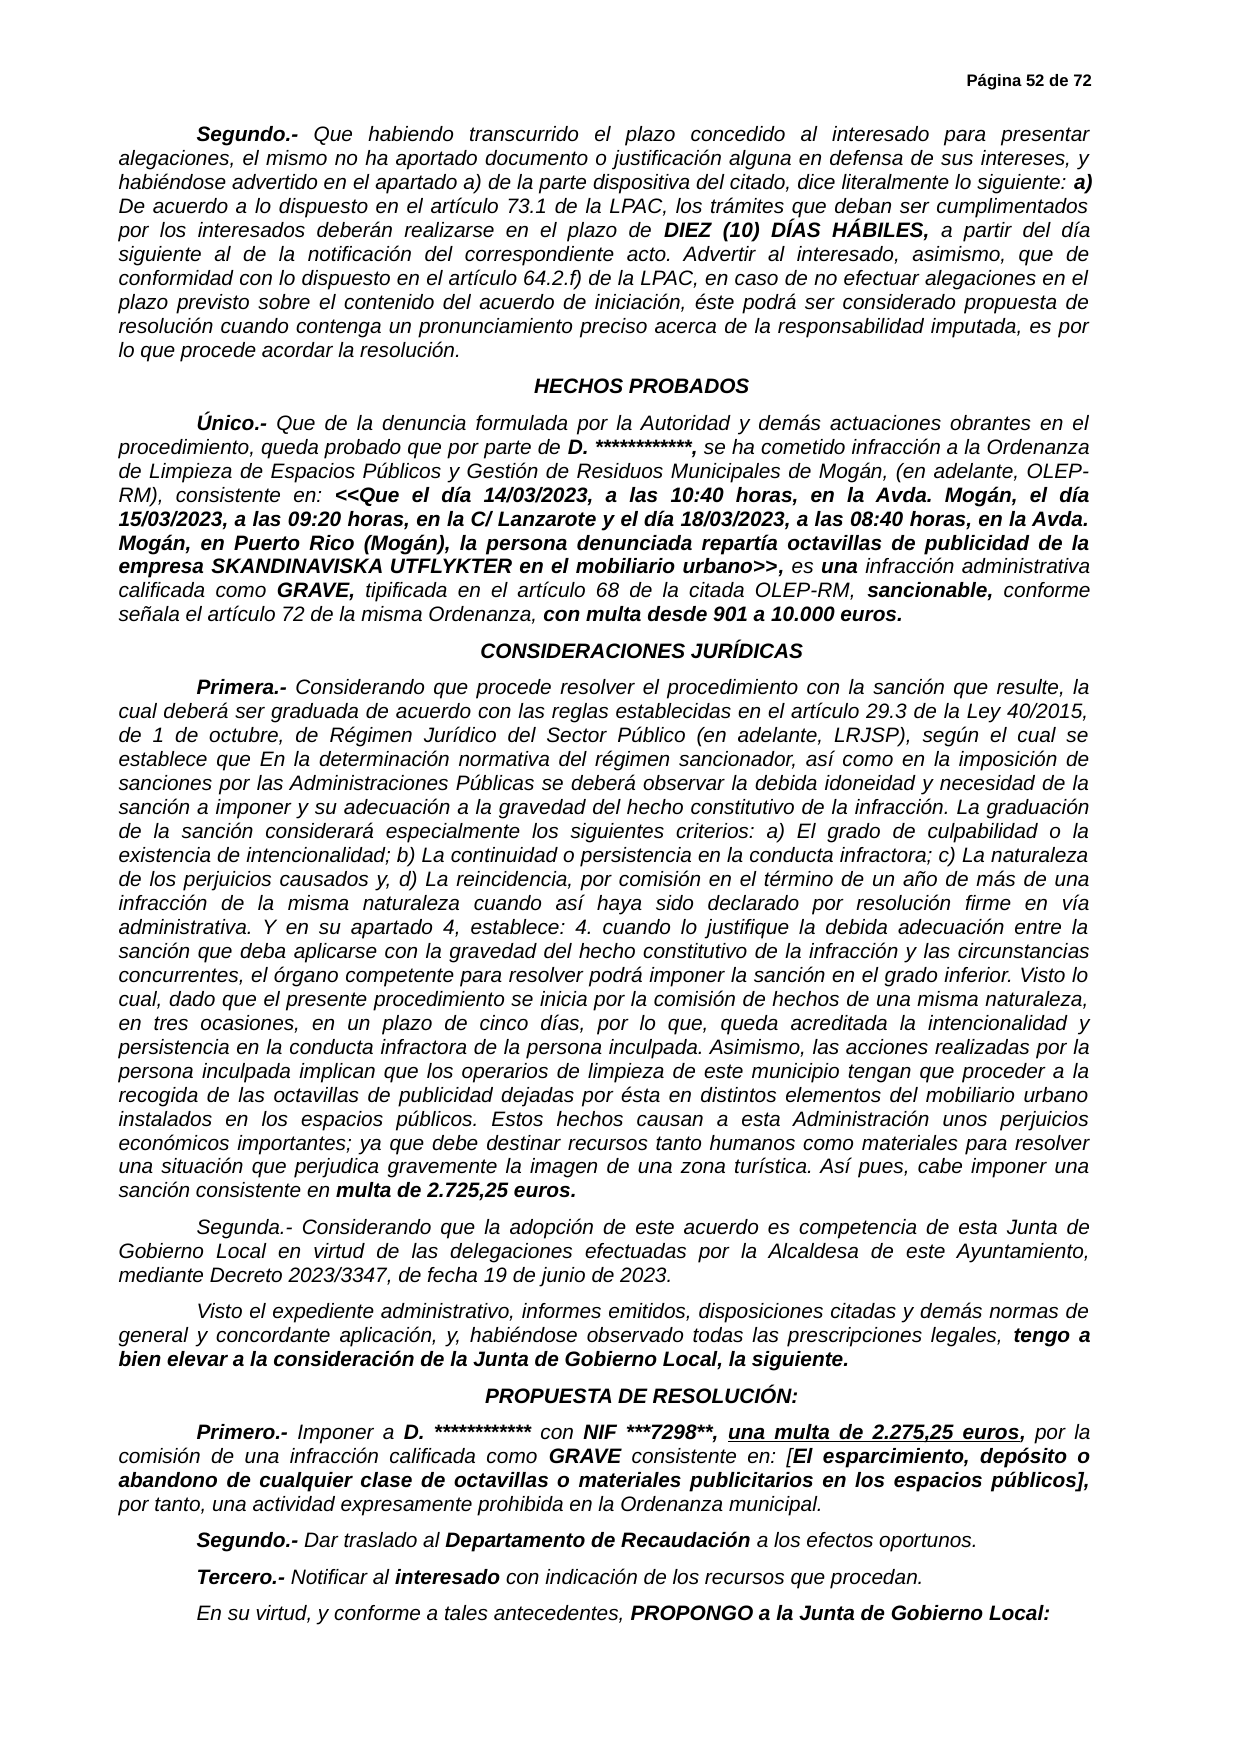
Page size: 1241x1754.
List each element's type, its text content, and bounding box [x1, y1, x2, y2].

text Primero.- Imponer a D. ************ con NIF ***7298**, una multa de 2.275,25 euros, por la comisión de una infracción calificada como GRAVE consistente en: [El esparcimiento, depósito o abandono de cualquier clase de octavillas o materiales publicitarios en los espacios públicos], por tanto, una actividad expresamente prohibida en la Ordenanza municipal. [118, 1420, 1092, 1516]
text Único.- Que de la denuncia formulada por la Autoridad y demás actuaciones obrantes en el procedimiento, queda probado que por parte de D. ************, se ha cometido infracción a la Ordenanza de Limpieza de Espacios Públicos y Gestión de Residuos Municipales de Mogán, (en adelante, OLEP-RM), consistente en: <<Que el día 14/03/2023, a las 10:40 horas, en la Avda. Mogán, el día 15/03/2023, a las 09:20 horas, en la C/ Lanzarote y el día 18/03/2023, a las 08:40 horas, en la Avda. Mogán, en Puerto Rico (Mogán), la persona denunciada repartía octavillas de publicidad de la empresa SKANDINAVISKA UTFLYKTER en el mobiliario urbano>>, es una infracción administrativa calificada como GRAVE, tipificada en el artículo 68 de la citada OLEP-RM, sancionable, conforme señala el artículo 72 de la misma Ordenanza, con multa desde 901 a 10.000 euros. [118, 411, 1092, 626]
text Segunda.- Considerando que la adopción de este acuerdo es competencia de esta Junta de Gobierno Local en virtud de las delegaciones efectuadas por la Alcaldesa de este Ayuntamiento, mediante Decreto 2023/3347, de fecha 19 de junio de 2023. [118, 1215, 1092, 1287]
text Primera.- Considerando que procede resolver el procedimiento con la sanción que resulte, la cual deberá ser graduada de acuerdo con las reglas establecidas en el artículo 29.3 de la Ley 40/2015, de 1 de octubre, de Régimen Jurídico del Sector Público (en adelante, LRJSP), según el cual se establece que En la determinación normativa del régimen sancionador, así como en la imposición de sanciones por las Administraciones Públicas se deberá observar la debida idoneidad y necesidad de la sanción a imponer y su adecuación a la gravedad del hecho constitutivo de la infracción. La graduación de la sanción considerará especialmente los siguientes criterios: a) El grado de culpabilidad o la existencia de intencionalidad; b) La continuidad o persistencia en la conducta infractora; c) La naturaleza de los perjuicios causados y, d) La reincidencia, por comisión en el término de un año de más de una infracción de la misma naturaleza cuando así haya sido declarado por resolución firme en vía administrativa. Y en su apartado 4, establece: 4. cuando lo justifique la debida adecuación entre la sanción que deba aplicarse con la gravedad del hecho constitutivo de la infracción y las circunstancias concurrentes, el órgano competente para resolver podrá imponer la sanción en el grado inferior. Visto lo cual, dado que el presente procedimiento se inicia por la comisión de hechos de una misma naturaleza, en tres ocasiones, en un plazo de cinco días, por lo que, queda acreditada la intencionalidad y persistencia en la conducta infractora de la persona inculpada. Asimismo, las acciones realizadas por la persona inculpada implican que los operarios de limpieza de este municipio tengan que proceder a la recogida de las octavillas de publicidad dejadas por ésta en distintos elementos del mobiliario urbano instalados en los espacios públicos. Estos hechos causan a esta Administración unos perjuicios económicos importantes; ya que debe destinar recursos tanto humanos como materiales para resolver una situación que perjudica gravemente la imagen de una zona turística. Así pues, cabe imponer una sanción consistente en multa de 2.725,25 euros. [118, 675, 1092, 1202]
text Tercero.- Notificar al interesado con indicación de los recursos que procedan. [118, 1565, 1092, 1589]
text Visto el expediente administrativo, informes emitidos, disposiciones citadas y demás normas de general y concordante aplicación, y, habiéndose observado todas las prescripciones legales, tengo a bien elevar a la consideración de la Junta de Gobierno Local, la siguiente. [118, 1299, 1092, 1371]
text En su virtud, y conforme a tales antecedentes, PROPONGO a la Junta de Gobierno Local: [118, 1601, 1092, 1625]
text PROPUESTA DE RESOLUCIÓN: [118, 1383, 1092, 1407]
text Segundo.- Dar traslado al Departamento de Recaudación a los efectos oportunos. [118, 1528, 1092, 1552]
text Segundo.- Que habiendo transcurrido el plazo concedido al interesado para presentar alegaciones, el mismo no ha aportado documento o justificación alguna en defensa de sus intereses, y habiéndose advertido en el apartado a) de la parte dispositiva del citado, dice literalmente lo siguiente: a) De acuerdo a lo dispuesto en el artículo 73.1 de la LPAC, los trámites que deban ser cumplimentados por los interesados deberán realizarse en el plazo de DIEZ (10) DÍAS HÁBILES, a partir del día siguiente al de la notificación del correspondiente acto. Advertir al interesado, asimismo, que de conformidad con lo dispuesto en el artículo 64.2.f) de la LPAC, en caso de no efectuar alegaciones en el plazo previsto sobre el contenido del acuerdo de iniciación, éste podrá ser considerado propuesta de resolución cuando contenga un pronunciamiento preciso acerca de la responsabilidad imputada, es por lo que procede acordar la resolución. [118, 122, 1092, 362]
text CONSIDERACIONES JURÍDICAS [118, 639, 1092, 663]
text HECHOS PROBADOS [118, 374, 1092, 398]
